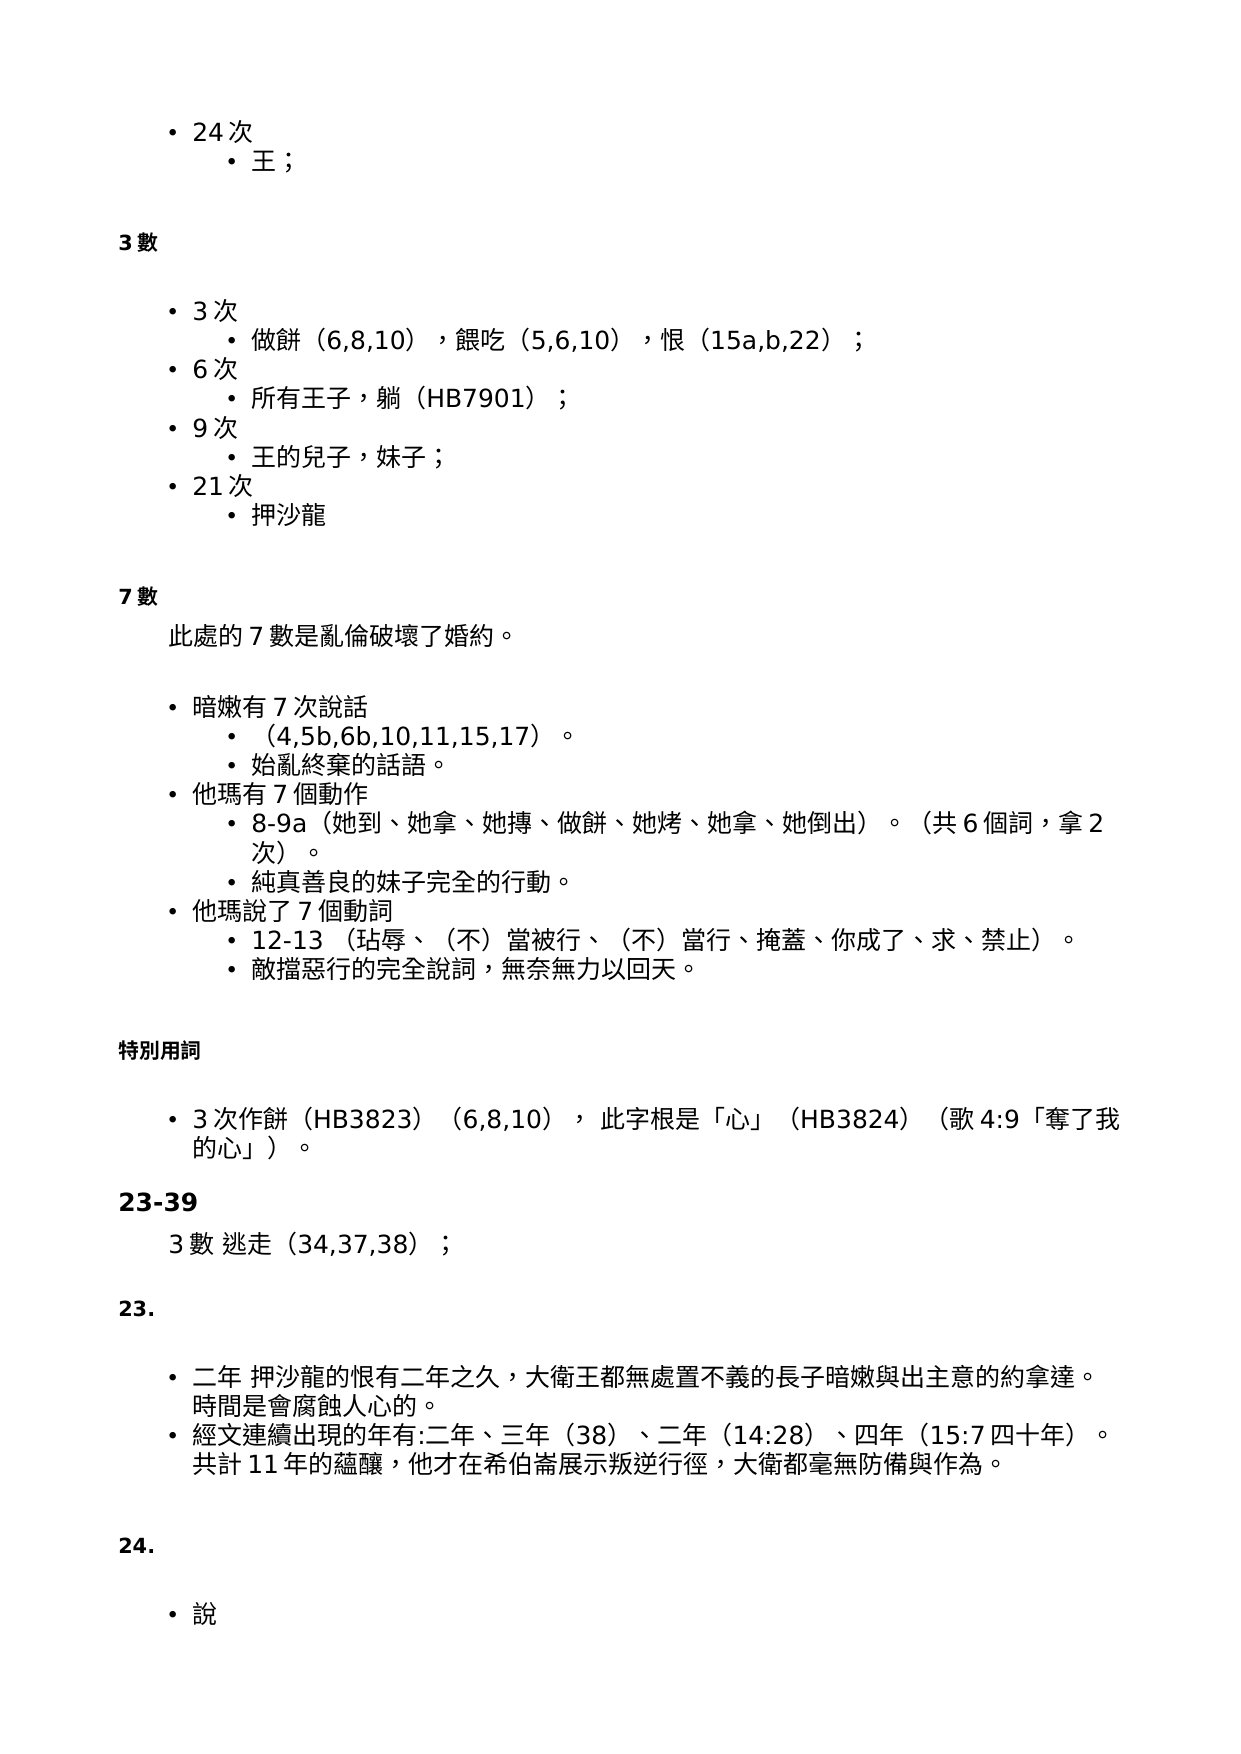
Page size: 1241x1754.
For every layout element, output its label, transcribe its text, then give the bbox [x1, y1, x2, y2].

list 經文連續出現的年有:二年、三年（38）、二年（14:28）、四年（15:7四十年）。共計11年的蘊釀，他才在希伯崙展示叛逆行徑，大衛都毫無防備與作為。 [177, 1422, 1122, 1480]
list 21次 [177, 472, 1122, 501]
list 24次 [177, 118, 1122, 147]
text 3數 逃走（34,37,38）； [118, 1230, 1122, 1259]
list 做餅（6,8,10），餵吃（5,6,10），恨（15a,b,22）； [236, 326, 1122, 356]
list 王的兒子，妹子； [236, 443, 1122, 472]
list 純真善良的妹子完全的行動。 [236, 868, 1122, 897]
list 12-13 （玷辱、（不）當被行、（不）當行、掩蓋、你成了、求、禁止）。 [236, 926, 1122, 955]
subtitle 23. [118, 1297, 1122, 1321]
list 押沙龍 [236, 501, 1122, 531]
list 二年 押沙龍的恨有二年之久，大衛王都無處置不義的長子暗嫩與出主意的約拿達。時間是會腐蝕人心的。 [177, 1363, 1122, 1422]
subtitle 3數 [118, 231, 1122, 255]
list 敵擋惡行的完全說詞，無奈無力以回天。 [236, 955, 1122, 984]
list 3次 [177, 297, 1122, 326]
subtitle 特別用詞 [118, 1039, 1122, 1063]
list 9次 [177, 414, 1122, 443]
list 他瑪有7個動作 [177, 780, 1122, 809]
list 他瑪說了7個動詞 [177, 897, 1122, 926]
text 此處的7數是亂倫破壞了婚約。 [118, 622, 1122, 651]
list 6次 [177, 356, 1122, 385]
list 暗嫩有7次說話 [177, 693, 1122, 722]
list 所有王子，躺（HB7901）； [236, 385, 1122, 414]
list 8-9a（她到、她拿、她摶、做餅、她烤、她拿、她倒出）。（共6個詞，拿2次）。 [236, 809, 1122, 868]
list 王； [236, 147, 1122, 176]
list 說 [177, 1601, 1122, 1630]
list 始亂終棄的話語。 [236, 751, 1122, 780]
subtitle 7數 [118, 585, 1122, 609]
subtitle 23-39 [118, 1189, 1122, 1218]
subtitle 24. [118, 1534, 1122, 1559]
list （4,5b,6b,10,11,15,17）。 [236, 722, 1122, 751]
list 3次作餅（HB3823）（6,8,10）， 此字根是「心」（HB3824）（歌4:9「奪了我的心」）。 [177, 1105, 1122, 1164]
